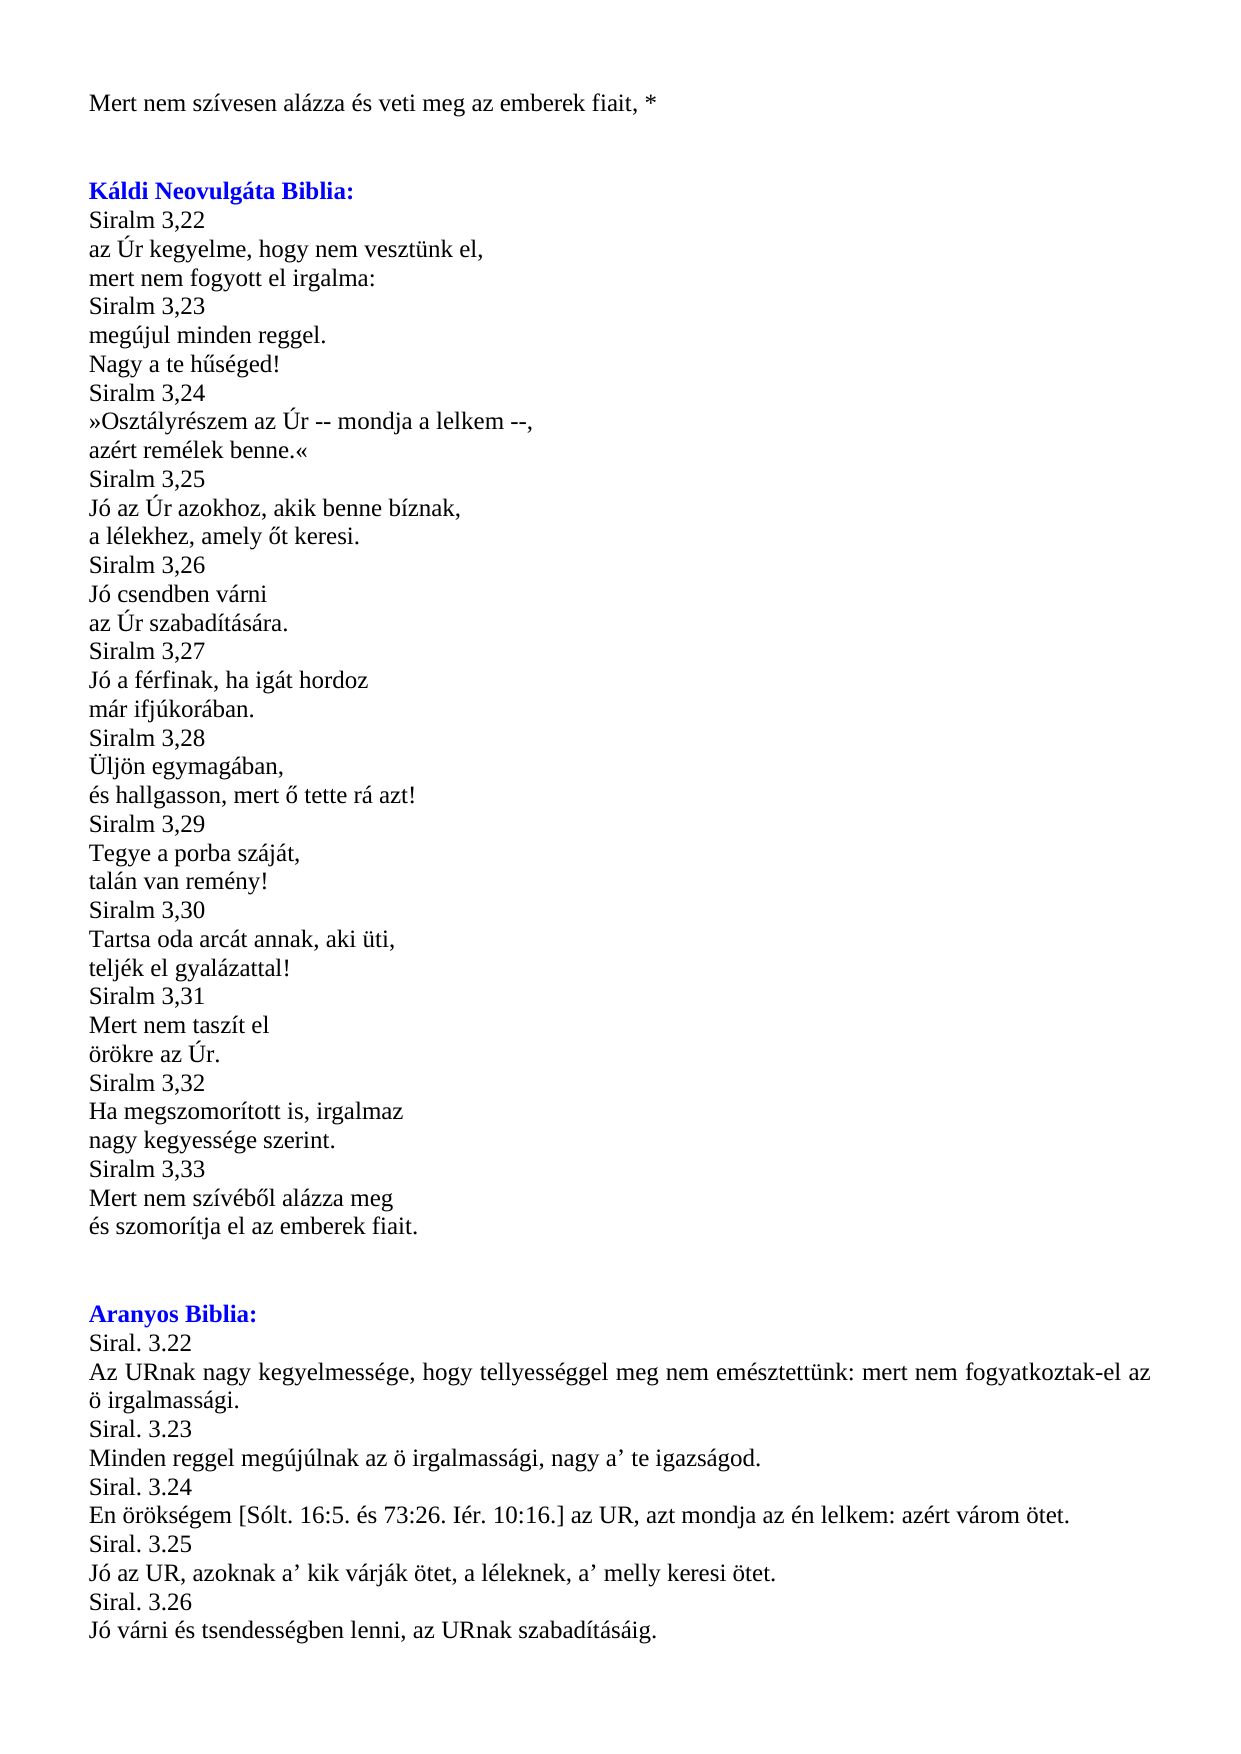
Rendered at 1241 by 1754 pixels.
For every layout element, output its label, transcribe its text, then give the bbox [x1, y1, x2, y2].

text a lélekhez, amely őt keresi. [88, 521, 1152, 550]
text Ha megszomorított is, irgalmaz [88, 1096, 1152, 1125]
text Siralm 3,24 [88, 378, 1152, 406]
text Siralm 3,30 [88, 895, 1152, 924]
text Minden reggel megújúlnak az ö irgalmassági, nagy a’ te igazságod. [88, 1443, 1152, 1472]
text talán van remény! [88, 866, 1152, 895]
text Nagy a te hűséged! [88, 349, 1152, 378]
text Jó az Úr azokhoz, akik benne bíznak, [88, 493, 1152, 521]
text és hallgasson, mert ő tette rá azt! [88, 780, 1152, 809]
text Siralm 3,29 [88, 809, 1152, 838]
text Siralm 3,27 [88, 636, 1152, 665]
text Káldi Neovulgáta Biblia: [88, 176, 1152, 205]
text Jó csendben várni [88, 579, 1152, 608]
text Siralm 3,23 [88, 291, 1152, 320]
text Siral. 3.26 [88, 1587, 1152, 1615]
text Siral. 3.24 [88, 1472, 1152, 1500]
text Siralm 3,33 [88, 1154, 1152, 1183]
text Siral. 3.25 [88, 1529, 1152, 1558]
text Üljön egymagában, [88, 751, 1152, 780]
text Mert nem szívesen alázza és veti meg az emberek fiait, * [88, 88, 1152, 117]
text megújul minden reggel. [88, 320, 1152, 349]
text Jó az UR, azoknak a’ kik várják ötet, a léleknek, a’ melly keresi ötet. [88, 1558, 1152, 1587]
text »Osztályrészem az Úr -- mondja a lelkem --, [88, 406, 1152, 435]
text mert nem fogyott el irgalma: [88, 263, 1152, 291]
text Az URnak nagy kegyelmessége, hogy tellyességgel meg nem emésztettünk: mert nem fogyatkoztak-el az ö irgalmassági. [88, 1357, 1152, 1414]
text örökre az Úr. [88, 1039, 1152, 1068]
text már ifjúkorában. [88, 694, 1152, 723]
text Siralm 3,26 [88, 550, 1152, 579]
text teljék el gyalázattal! [88, 953, 1152, 981]
text nagy kegyessége szerint. [88, 1125, 1152, 1154]
text Siralm 3,28 [88, 723, 1152, 751]
text Siralm 3,22 [88, 205, 1152, 234]
text és szomorítja el az emberek fiait. [88, 1211, 1152, 1240]
text azért remélek benne.« [88, 435, 1152, 464]
text Siralm 3,31 [88, 981, 1152, 1010]
text Jó a férfinak, ha igát hordoz [88, 665, 1152, 694]
text Siralm 3,32 [88, 1068, 1152, 1096]
text Tegye a porba száját, [88, 838, 1152, 866]
text Mert nem taszít el [88, 1010, 1152, 1039]
text Jó várni és tsendességben lenni, az URnak szabadításáig. [88, 1615, 1152, 1644]
text Siralm 3,25 [88, 464, 1152, 493]
text az Úr kegyelme, hogy nem vesztünk el, [88, 234, 1152, 263]
text Siral. 3.23 [88, 1414, 1152, 1443]
text En örökségem [Sólt. 16:5. és 73:26. Iér. 10:16.] az UR, azt mondja az én lelkem: azért várom ötet. [88, 1500, 1152, 1529]
text az Úr szabadítására. [88, 608, 1152, 636]
text Mert nem szívéből alázza meg [88, 1183, 1152, 1211]
text Aranyos Biblia: [88, 1299, 1152, 1328]
text Siral. 3.22 [88, 1328, 1152, 1357]
text Tartsa oda arcát annak, aki üti, [88, 924, 1152, 953]
